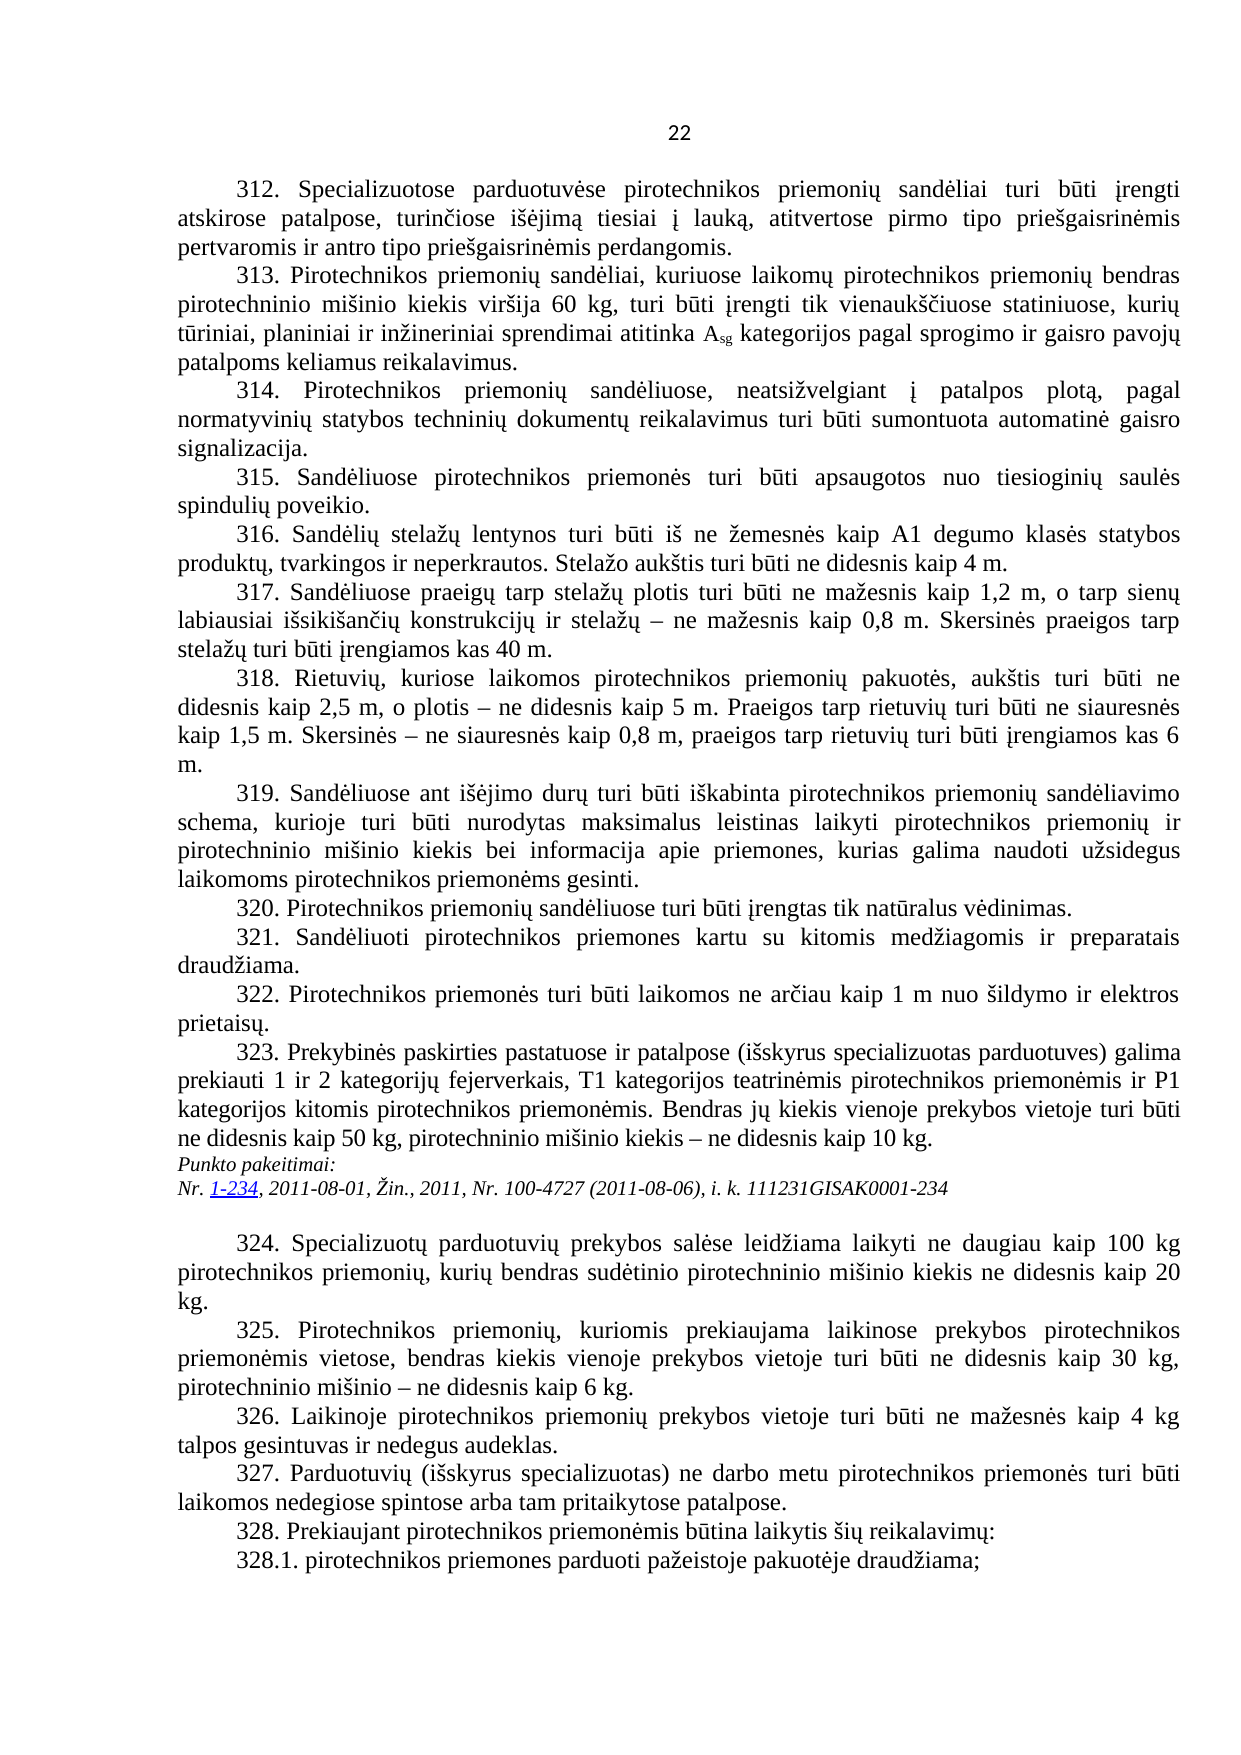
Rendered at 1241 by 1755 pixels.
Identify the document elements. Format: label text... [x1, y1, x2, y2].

text 314. Pirotechnikos priemonių sandėliuose, neatsižvelgiant į patalpos plotą, pagal normatyvinių statybos techninių dokumentų reikalavimus turi būti sumontuota automatinė gaisro signalizacija. [177, 375, 1181, 462]
text 328.1. pirotechnikos priemones parduoti pažeistoje pakuotėje draudžiama; [177, 1545, 1181, 1573]
text 325. Pirotechnikos priemonių, kuriomis prekiaujama laikinose prekybos pirotechnikos priemonėmis vietose, bendras kiekis vienoje prekybos vietoje turi būti ne didesnis kaip 30 kg, pirotechninio mišinio – ne didesnis kaip 6 kg. [177, 1315, 1181, 1401]
text 328. Prekiaujant pirotechnikos priemonėmis būtina laikytis šių reikalavimų: [177, 1516, 1181, 1545]
text 312. Specializuotose parduotuvėse pirotechnikos priemonių sandėliai turi būti įrengti atskirose patalpose, turinčiose išėjimą tiesiai į lauką, atitvertose pirmo tipo priešgaisrinėmis pertvaromis ir antro tipo priešgaisrinėmis perdangomis. [177, 174, 1181, 260]
text 327. Parduotuvių (išskyrus specializuotas) ne darbo metu pirotechnikos priemonės turi būti laikomos nedegiose spintose arba tam pritaikytose patalpose. [177, 1458, 1181, 1516]
text 315. Sandėliuose pirotechnikos priemonės turi būti apsaugotos nuo tiesioginių saulės spindulių poveikio. [177, 462, 1181, 519]
text 322. Pirotechnikos priemonės turi būti laikomos ne arčiau kaip 1 m nuo šildymo ir elektros prietaisų. [177, 979, 1181, 1037]
text 324. Specializuotų parduotuvių prekybos salėse leidžiama laikyti ne daugiau kaip 100 kg pirotechnikos priemonių, kurių bendras sudėtinio pirotechninio mišinio kiekis ne didesnis kaip 20 kg. [177, 1228, 1181, 1315]
text 319. Sandėliuose ant išėjimo durų turi būti iškabinta pirotechnikos priemonių sandėliavimo schema, kurioje turi būti nurodytas maksimalus leistinas laikyti pirotechnikos priemonių ir pirotechninio mišinio kiekis bei informacija apie priemones, kurias galima naudoti užsidegus laikomoms pirotechnikos priemonėms gesinti. [177, 778, 1181, 893]
text 320. Pirotechnikos priemonių sandėliuose turi būti įrengtas tik natūralus vėdinimas. [177, 893, 1181, 922]
text Nr. 1-234, 2011-08-01, Žin., 2011, Nr. 100-4727 (2011-08-06), i. k. 111231GISAK0001-234 [177, 1176, 1181, 1200]
text 313. Pirotechnikos priemonių sandėliai, kuriuose laikomų pirotechnikos priemonių bendras pirotechninio mišinio kiekis viršija 60 kg, turi būti įrengti tik vienaukščiuose statiniuose, kurių tūriniai, planiniai ir inžineriniai sprendimai atitinka Asg kategorijos pagal sprogimo ir gaisro pavojų patalpoms keliamus reikalavimus. [177, 260, 1181, 375]
text 318. Rietuvių, kuriose laikomos pirotechnikos priemonių pakuotės, aukštis turi būti ne didesnis kaip 2,5 m, o plotis – ne didesnis kaip 5 m. Praeigos tarp rietuvių turi būti ne siauresnės kaip 1,5 m. Skersinės – ne siauresnės kaip 0,8 m, praeigos tarp rietuvių turi būti įrengiamos kas 6 m. [177, 663, 1181, 778]
text 316. Sandėlių stelažų lentynos turi būti iš ne žemesnės kaip A1 degumo klasės statybos produktų, tvarkingos ir neperkrautos. Stelažo aukštis turi būti ne didesnis kaip 4 m. [177, 519, 1181, 577]
text 317. Sandėliuose praeigų tarp stelažų plotis turi būti ne mažesnis kaip 1,2 m, o tarp sienų labiausiai išsikišančių konstrukcijų ir stelažų – ne mažesnis kaip 0,8 m. Skersinės praeigos tarp stelažų turi būti įrengiamos kas 40 m. [177, 577, 1181, 663]
text 326. Laikinoje pirotechnikos priemonių prekybos vietoje turi būti ne mažesnės kaip 4 kg talpos gesintuvas ir nedegus audeklas. [177, 1401, 1181, 1458]
text 321. Sandėliuoti pirotechnikos priemones kartu su kitomis medžiagomis ir preparatais draudžiama. [177, 922, 1181, 979]
text 323. Prekybinės paskirties pastatuose ir patalpose (išskyrus specializuotas parduotuves) galima prekiauti 1 ir 2 kategorijų fejerverkais, T1 kategorijos teatrinėmis pirotechnikos priemonėmis ir P1 kategorijos kitomis pirotechnikos priemonėmis. Bendras jų kiekis vienoje prekybos vietoje turi būti ne didesnis kaip 50 kg, pirotechninio mišinio kiekis – ne didesnis kaip 10 kg. [177, 1037, 1181, 1152]
text Punkto pakeitimai: [177, 1152, 1181, 1176]
